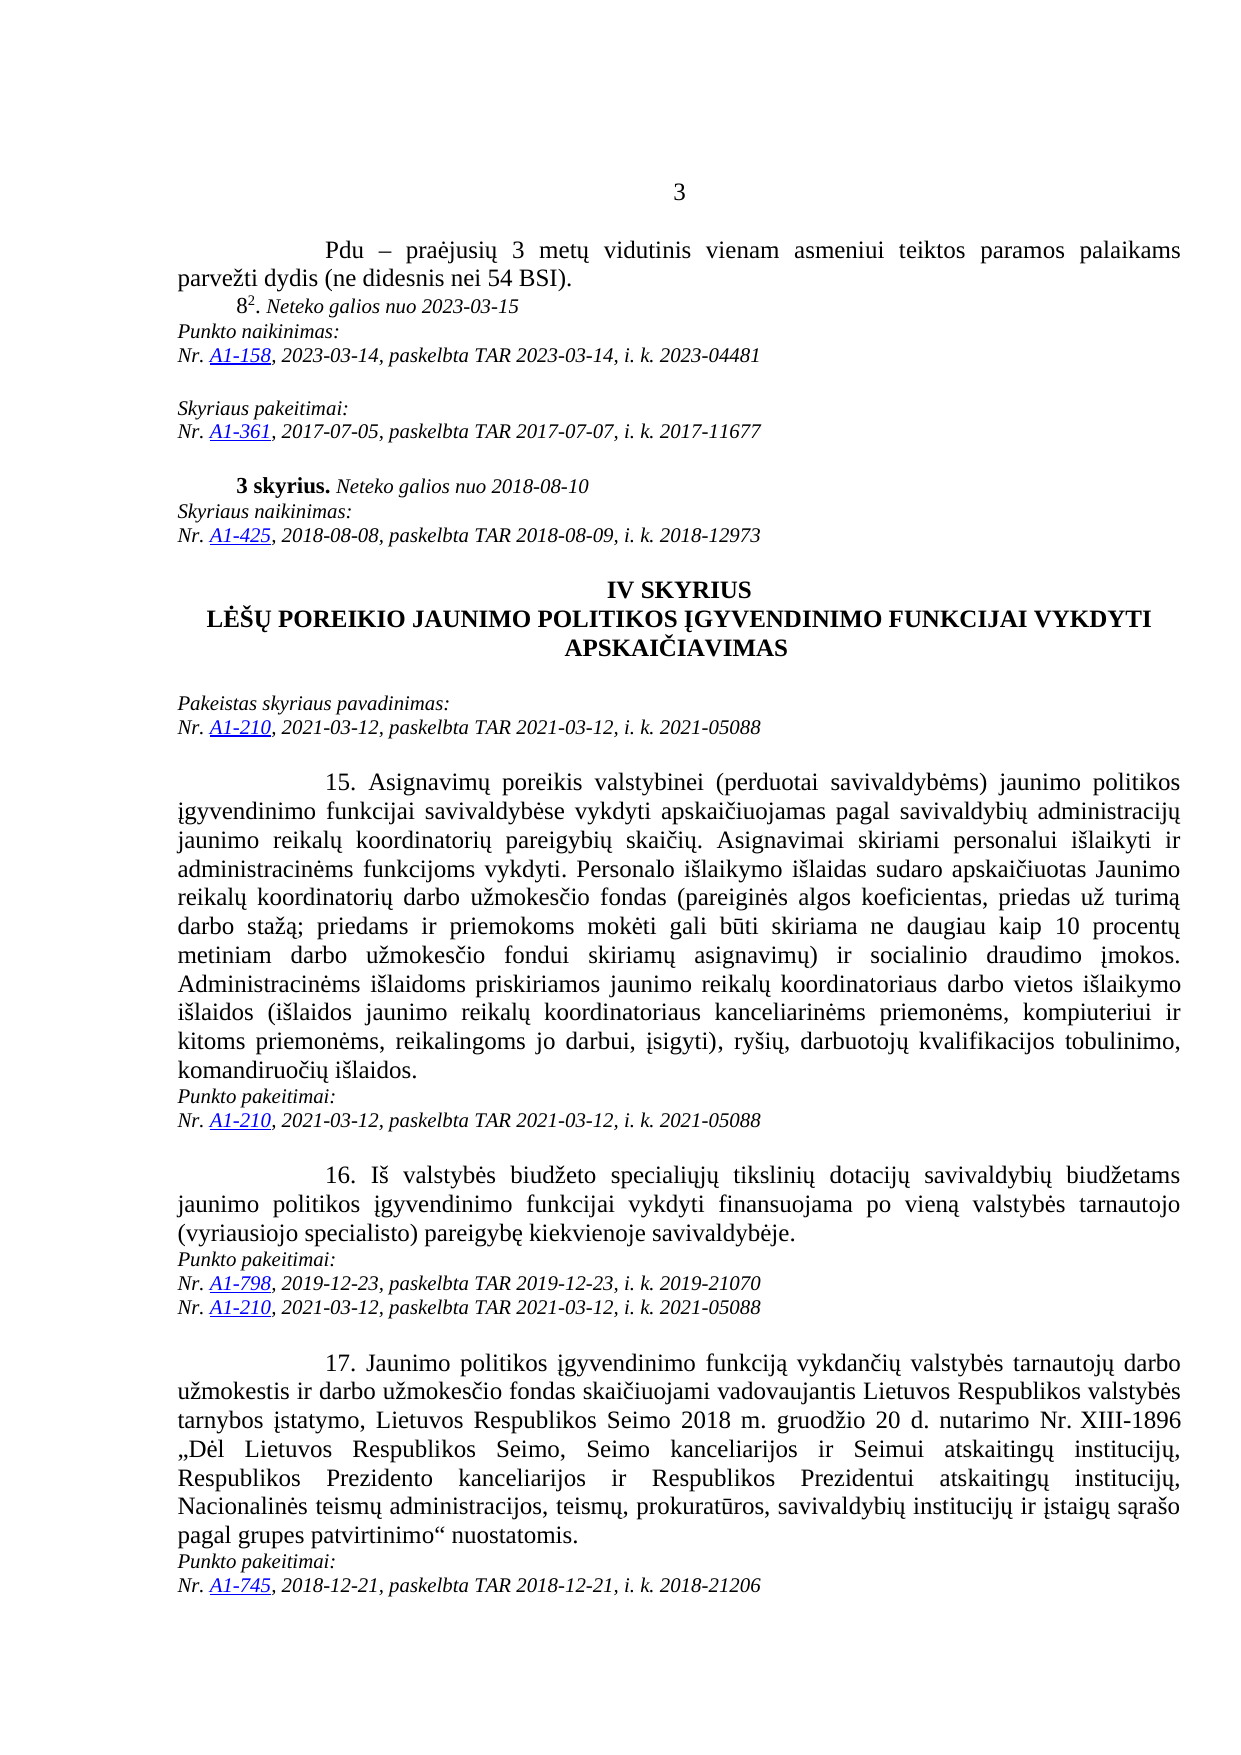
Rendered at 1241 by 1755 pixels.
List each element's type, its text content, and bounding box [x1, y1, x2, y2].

text IV SKYRIUS [177, 576, 1181, 604]
text Nr. A1-361, 2017-07-05, paskelbta TAR 2017-07-07, i. k. 2017-11677 [177, 419, 1181, 443]
text Punkto pakeitimai: [177, 1247, 1181, 1271]
text 16. Iš valstybės biudžeto specialiųjų tikslinių dotacijų savivaldybių biudžetams jaunimo politikos įgyvendinimo funkcijai vykdyti finansuojama po vieną valstybės tarnautojo (vyriausiojo specialisto) pareigybę kiekvienoje savivaldybėje. [177, 1161, 1181, 1247]
text Nr. A1-210, 2021-03-12, paskelbta TAR 2021-03-12, i. k. 2021-05088 [177, 1295, 1181, 1319]
text 82. Neteko galios nuo 2023-03-15 [177, 292, 1181, 318]
text 15. Asignavimų poreikis valstybinei (perduotai savivaldybėms) jaunimo politikos įgyvendinimo funkcijai savivaldybėse vykdyti apskaičiuojamas pagal savivaldybių administracijų jaunimo reikalų koordinatorių pareigybių skaičių. Asignavimai skiriami personalui išlaikyti ir administracinėms funkcijoms vykdyti. Personalo išlaikymo išlaidas sudaro apskaičiuotas Jaunimo reikalų koordinatorių darbo užmokesčio fondas (pareiginės algos koeficientas, priedas už turimą darbo stažą; priedams ir priemokoms mokėti gali būti skiriama ne daugiau kaip 10 procentų metiniam darbo užmokesčio fondui skiriamų asignavimų) ir socialinio draudimo įmokos. Administracinėms išlaidoms priskiriamos jaunimo reikalų koordinatoriaus darbo vietos išlaikymo išlaidos (išlaidos jaunimo reikalų koordinatoriaus kanceliarinėms priemonėms, kompiuteriui ir kitoms priemonėms, reikalingoms jo darbui, įsigyti), ryšių, darbuotojų kvalifikacijos tobulinimo, komandiruočių išlaidos. [177, 767, 1181, 1084]
text Nr. A1-210, 2021-03-12, paskelbta TAR 2021-03-12, i. k. 2021-05088 [177, 1108, 1181, 1132]
text 3 skyrius. Neteko galios nuo 2018-08-10 [177, 472, 1181, 499]
text Nr. A1-798, 2019-12-23, paskelbta TAR 2019-12-23, i. k. 2019-21070 [177, 1271, 1181, 1295]
text LĖŠŲ POREIKIO JAUNIMO POLITIKOS ĮGYVENDINIMO FUNKCIJAI VYKDYTI APSKAIČIAVIMAS [177, 604, 1181, 662]
text Nr. A1-210, 2021-03-12, paskelbta TAR 2021-03-12, i. k. 2021-05088 [177, 714, 1181, 739]
text Punkto pakeitimai: [177, 1549, 1181, 1573]
text Nr. A1-158, 2023-03-14, paskelbta TAR 2023-03-14, i. k. 2023-04481 [177, 343, 1181, 367]
text Skyriaus naikinimas: [177, 499, 1181, 523]
text Nr. A1-745, 2018-12-21, paskelbta TAR 2018-12-21, i. k. 2018-21206 [177, 1573, 1181, 1597]
text 17. Jaunimo politikos įgyvendinimo funkciją vykdančių valstybės tarnautojų darbo užmokestis ir darbo užmokesčio fondas skaičiuojami vadovaujantis Lietuvos Respublikos valstybės tarnybos įstatymo, Lietuvos Respublikos Seimo 2018 m. gruodžio 20 d. nutarimo Nr. XIII-1896 „Dėl Lietuvos Respublikos Seimo, Seimo kanceliarijos ir Seimui atskaitingų institucijų, Respublikos Prezidento kanceliarijos ir Respublikos Prezidentui atskaitingų institucijų, Nacionalinės teismų administracijos, teismų, prokuratūros, savivaldybių institucijų ir įstaigų sąrašo pagal grupes patvirtinimo“ nuostatomis. [177, 1348, 1181, 1549]
text Pdu – praėjusių 3 metų vidutinis vienam asmeniui teiktos paramos palaikams parvežti dydis (ne didesnis nei 54 BSI). [177, 235, 1181, 292]
text Punkto pakeitimai: [177, 1084, 1181, 1108]
text Nr. A1-425, 2018-08-08, paskelbta TAR 2018-08-09, i. k. 2018-12973 [177, 523, 1181, 547]
text Punkto naikinimas: [177, 318, 1181, 343]
text Skyriaus pakeitimai: [177, 395, 1181, 419]
text Pakeistas skyriaus pavadinimas: [177, 691, 1181, 714]
